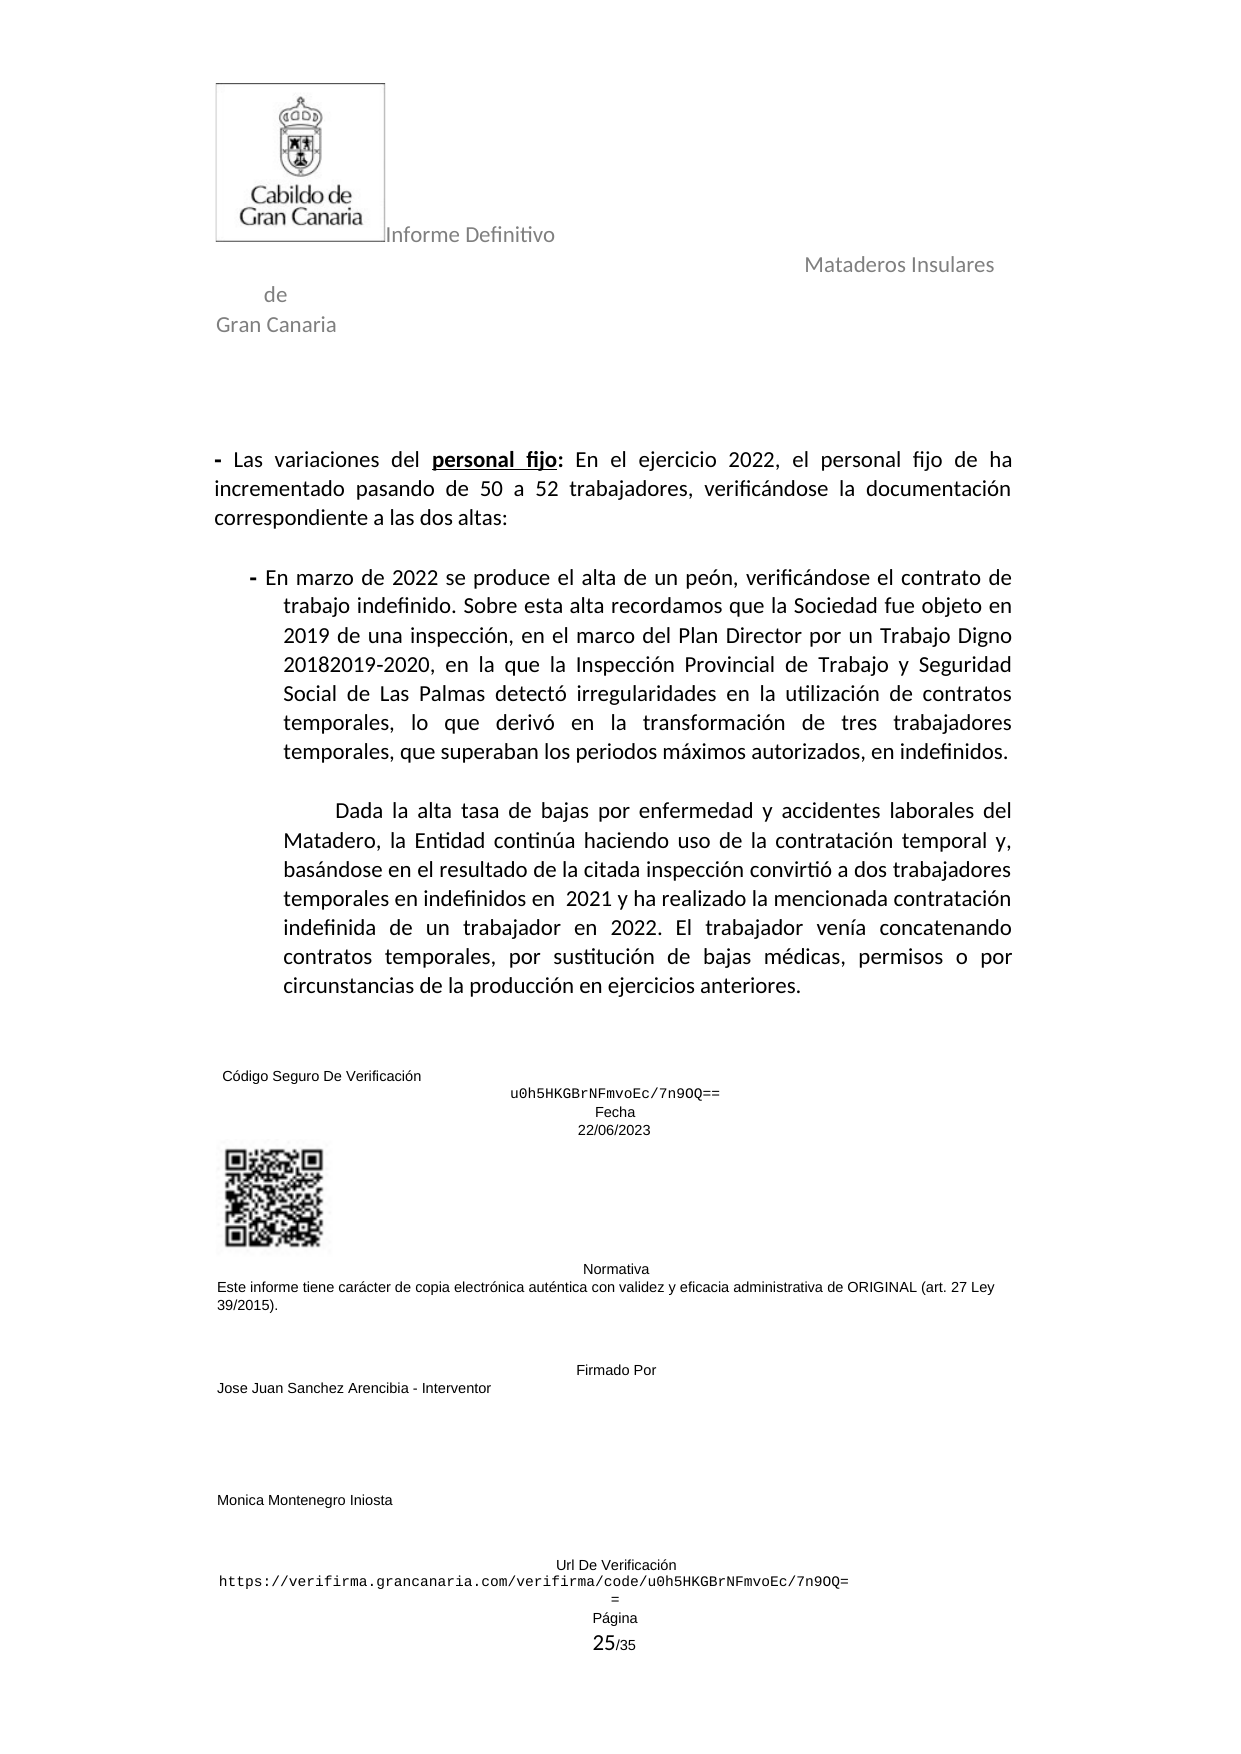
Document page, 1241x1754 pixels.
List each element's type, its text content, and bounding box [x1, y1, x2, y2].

text Dada la alta tasa de bajas por enfermedad y accidentes laborales del Matadero, la Entidad continúa haciendo uso de la contratación temporal y, basándose en el resultado de la citada inspección convirtió a dos trabajadores temporales en indefinidos en 2021 y ha realizado la mencionada contratación indefinida de un trabajador en 2022. El trabajador venía concatenando contratos temporales, por sustitución de bajas médicas, permisos o por circunstancias de la producción en ejercicios anteriores. [283, 797, 1013, 999]
picture [215, 1139, 335, 1259]
picture [215, 83, 386, 242]
text ‐ Las variaciones del personal fijo: En el ejercicio 2022, el personal fijo de ha incrementado pasando de 50 a 52 trabajadores, verificándose la documentación correspondiente a las dos altas: [214, 445, 1013, 531]
text ‐ En marzo de 2022 se produce el alta de un peón, verificándose el contrato de trabajo indefinido. Sobre esta alta recordamos que la Sociedad fue objeto en 2019 de una inspección, en el marco del Plan Director por un Trabajo Digno 20182019‐2020, en la que la Inspección Provincial de Trabajo y Seguridad Social de Las Palmas detectó irregularidades en la utilización de contratos temporales, lo que derivó en la transformación de tres trabajadores temporales, que superaban los periodos máximos autorizados, en indefinidos. [249, 563, 1013, 765]
